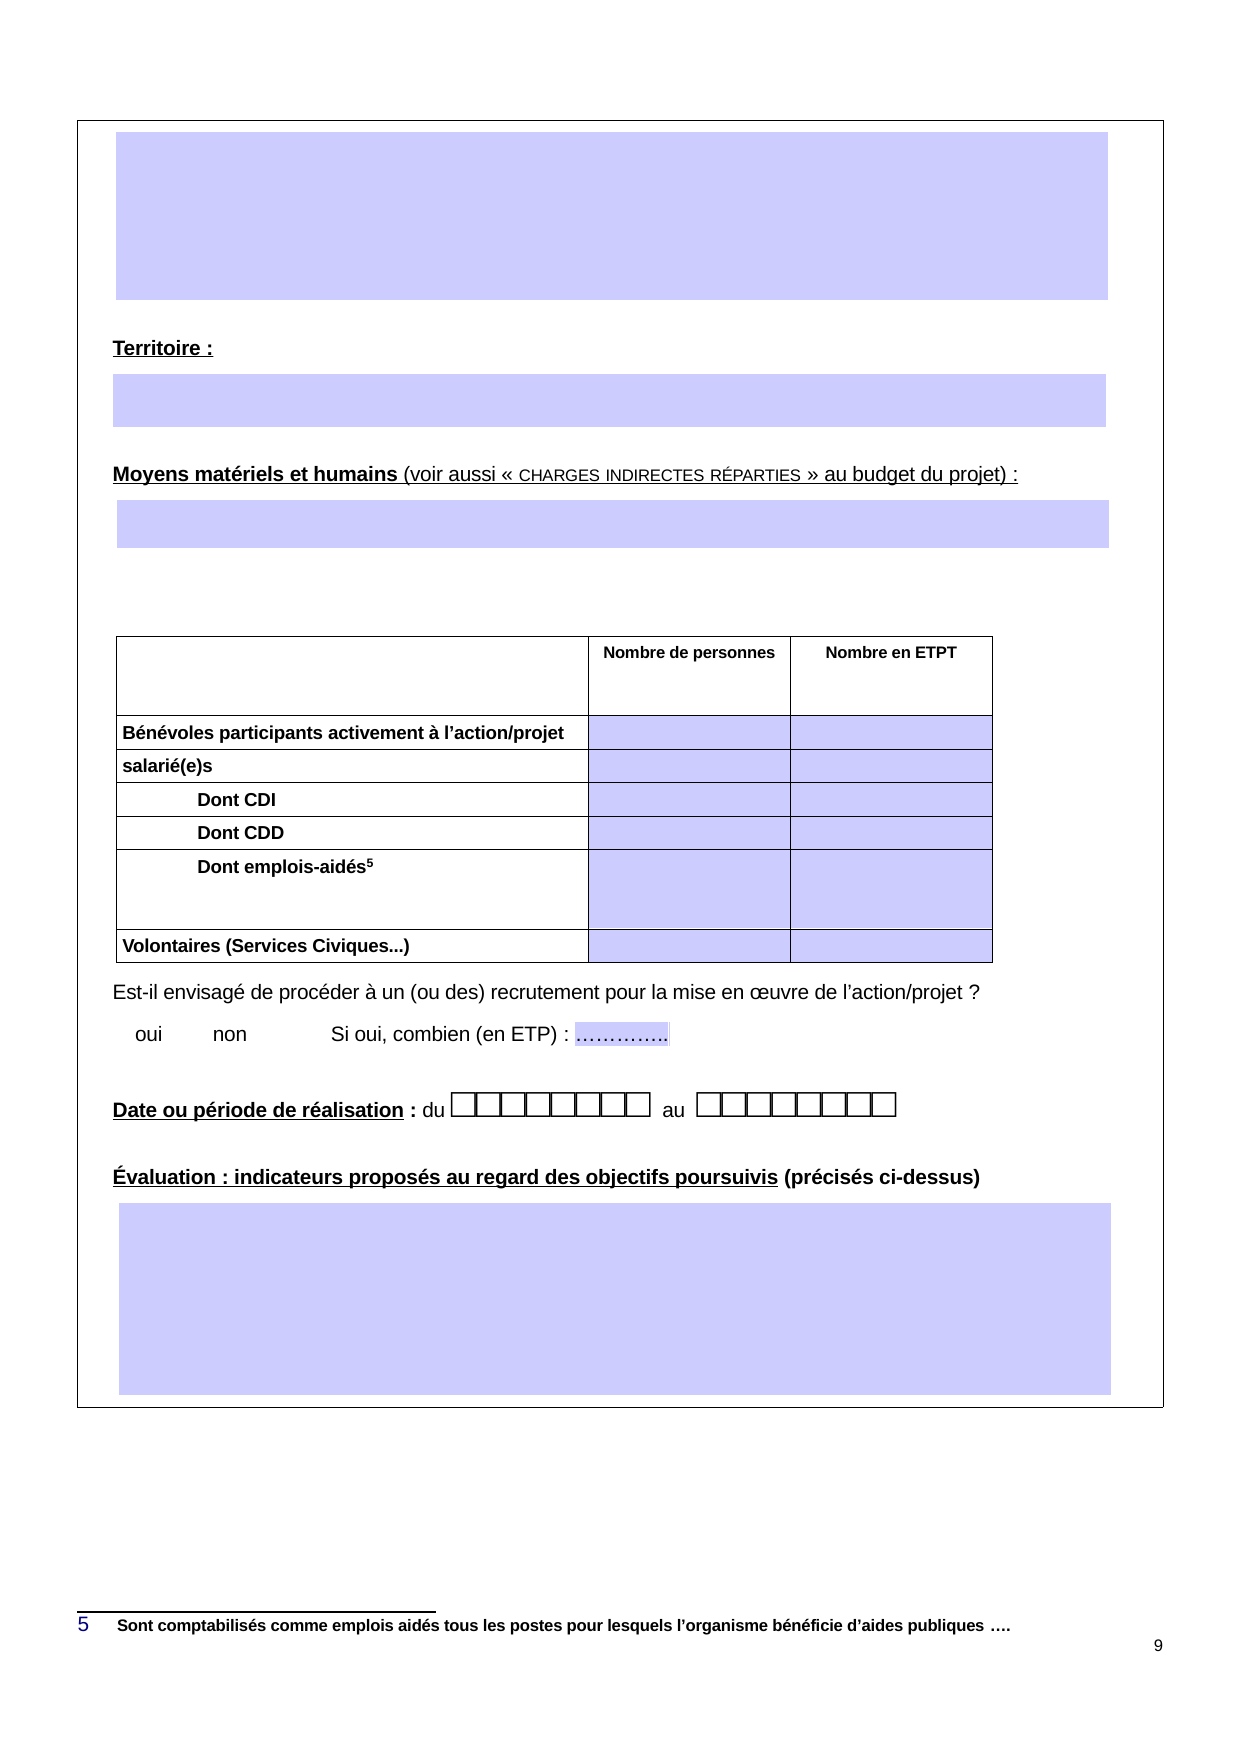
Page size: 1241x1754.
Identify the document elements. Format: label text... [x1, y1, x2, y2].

table_cell [111, 715, 116, 749]
table_header [110, 127, 1114, 306]
table_cell Dont CDD [117, 817, 588, 849]
table_cell Bénévoles participants activement à l’action/projet [117, 716, 588, 749]
table_cell [111, 749, 116, 782]
table_cell [111, 816, 116, 849]
table_cell [993, 849, 1115, 928]
table_cell [589, 750, 790, 782]
table_cell [589, 817, 790, 849]
table_cell [791, 750, 992, 782]
table_cell salarié(e)s [117, 750, 588, 782]
table_header [114, 1198, 1117, 1401]
table_cell [993, 929, 1115, 962]
table_cell [111, 782, 116, 816]
table_cell [111, 636, 116, 715]
table_cell Nombre en ETPT [791, 637, 992, 715]
table_cell [589, 783, 790, 816]
table_cell [791, 716, 992, 749]
table_cell Volontaires (Services Civiques...) [117, 930, 588, 962]
table_cell [993, 782, 1115, 816]
table_cell Nombre de personnes [589, 637, 790, 715]
table_cell [791, 817, 992, 849]
table_cell Dont emplois-aidés [117, 850, 588, 928]
table_cell [117, 637, 588, 715]
table_cell Dont CDI [117, 783, 588, 816]
table_cell [791, 930, 992, 962]
table_cell [111, 849, 116, 928]
table_header Territoire : Moyens matériels et humains (voir aussi « charges indirectes réparties » au budget du projet) : Est-il envisagé de procéder à un (ou des) recrutement pour la mise en œuvre de l’action/projet ? oui non Si oui, combien (en ETP) : ………….. Date ou période de réalisation : du □□□□□□□□ au □□□□□□□□ Évaluation : indicateurs proposés au regard des objectifs poursuivis (précisés ci-dessus) [78, 121, 1163, 1406]
table_cell [589, 850, 790, 928]
table_cell [791, 783, 992, 816]
table_cell [111, 929, 116, 962]
table_cell [993, 715, 1115, 749]
table_cell [993, 636, 1115, 715]
table_cell [589, 716, 790, 749]
table_header [108, 368, 1111, 432]
table_cell [791, 850, 992, 928]
table_cell [589, 930, 790, 962]
table_cell [993, 816, 1115, 849]
table_header [111, 495, 1115, 636]
table_cell [993, 749, 1115, 782]
